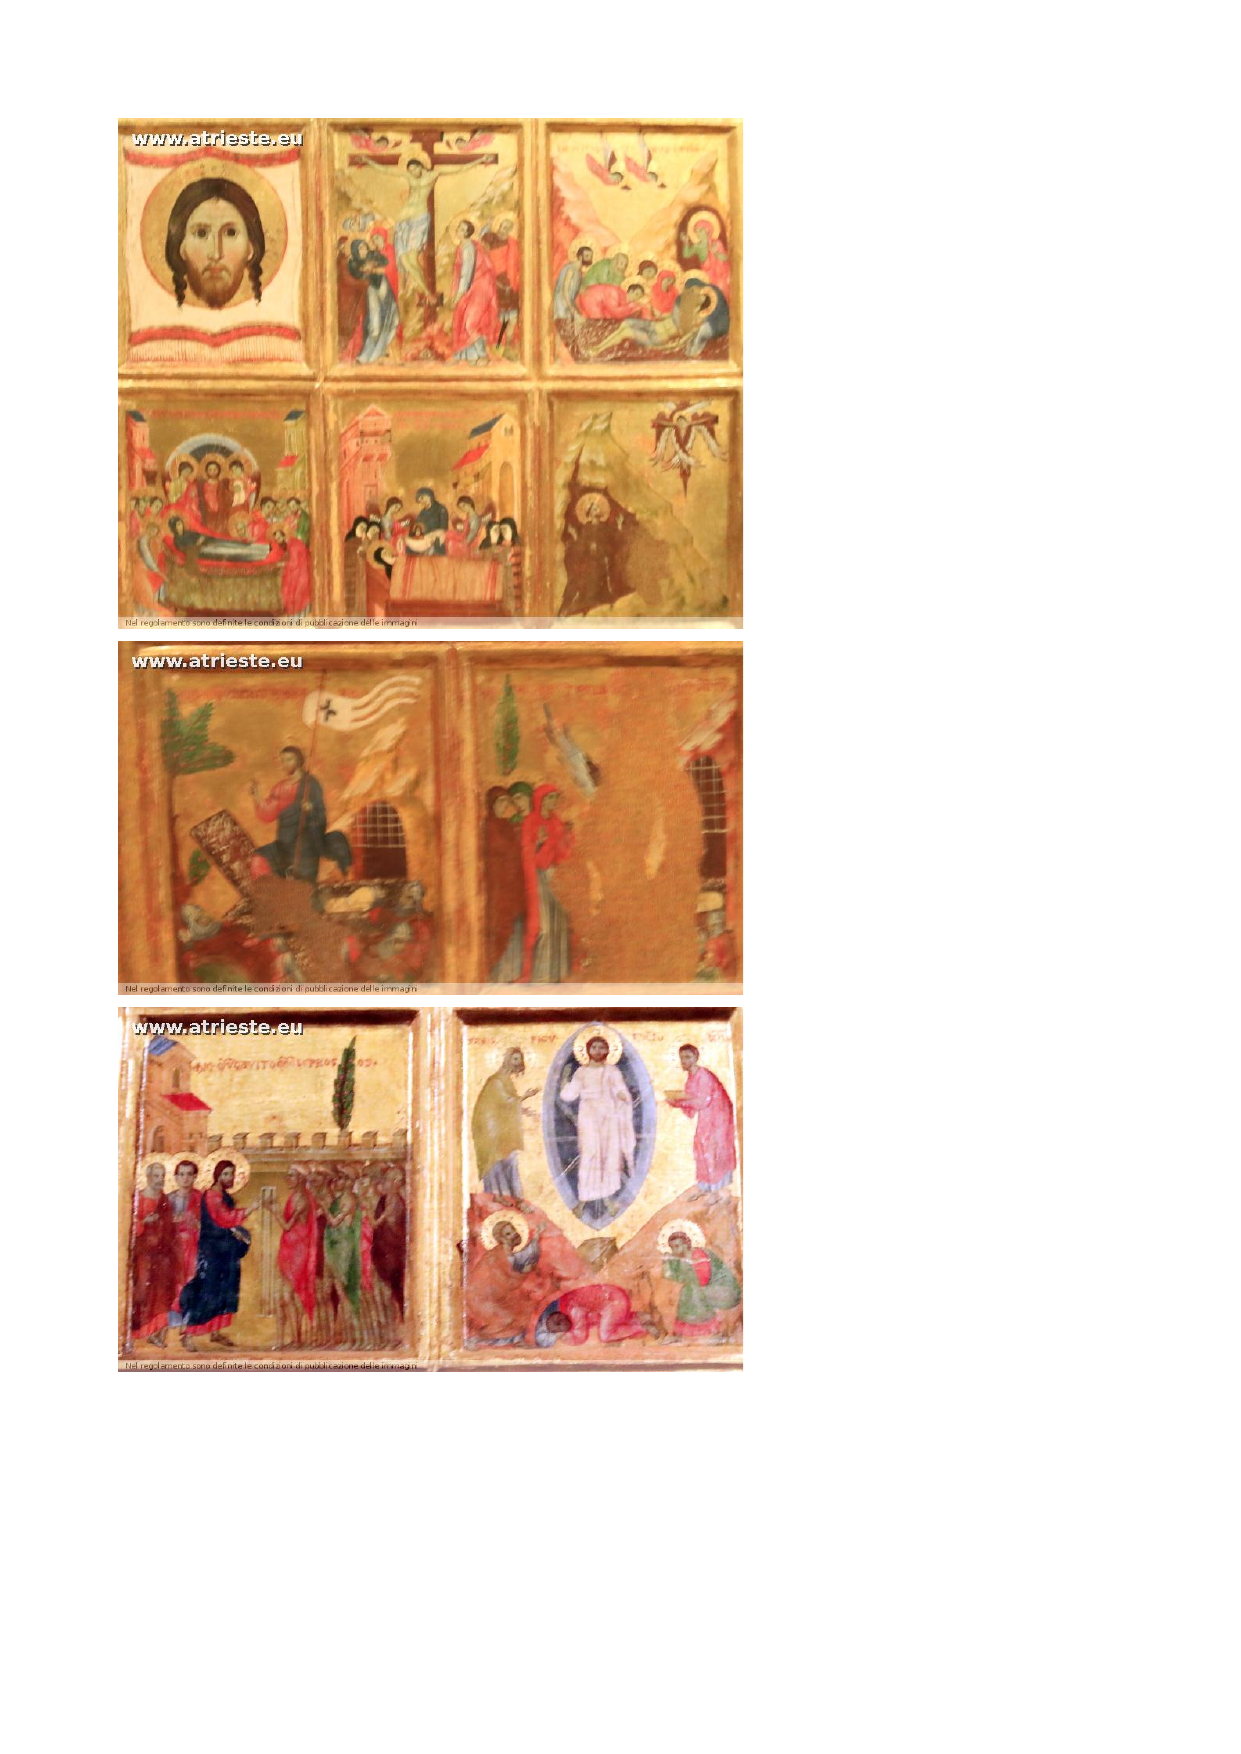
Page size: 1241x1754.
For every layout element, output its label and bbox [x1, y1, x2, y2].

picture [118, 118, 744, 629]
picture [118, 641, 744, 995]
picture [118, 1007, 744, 1372]
